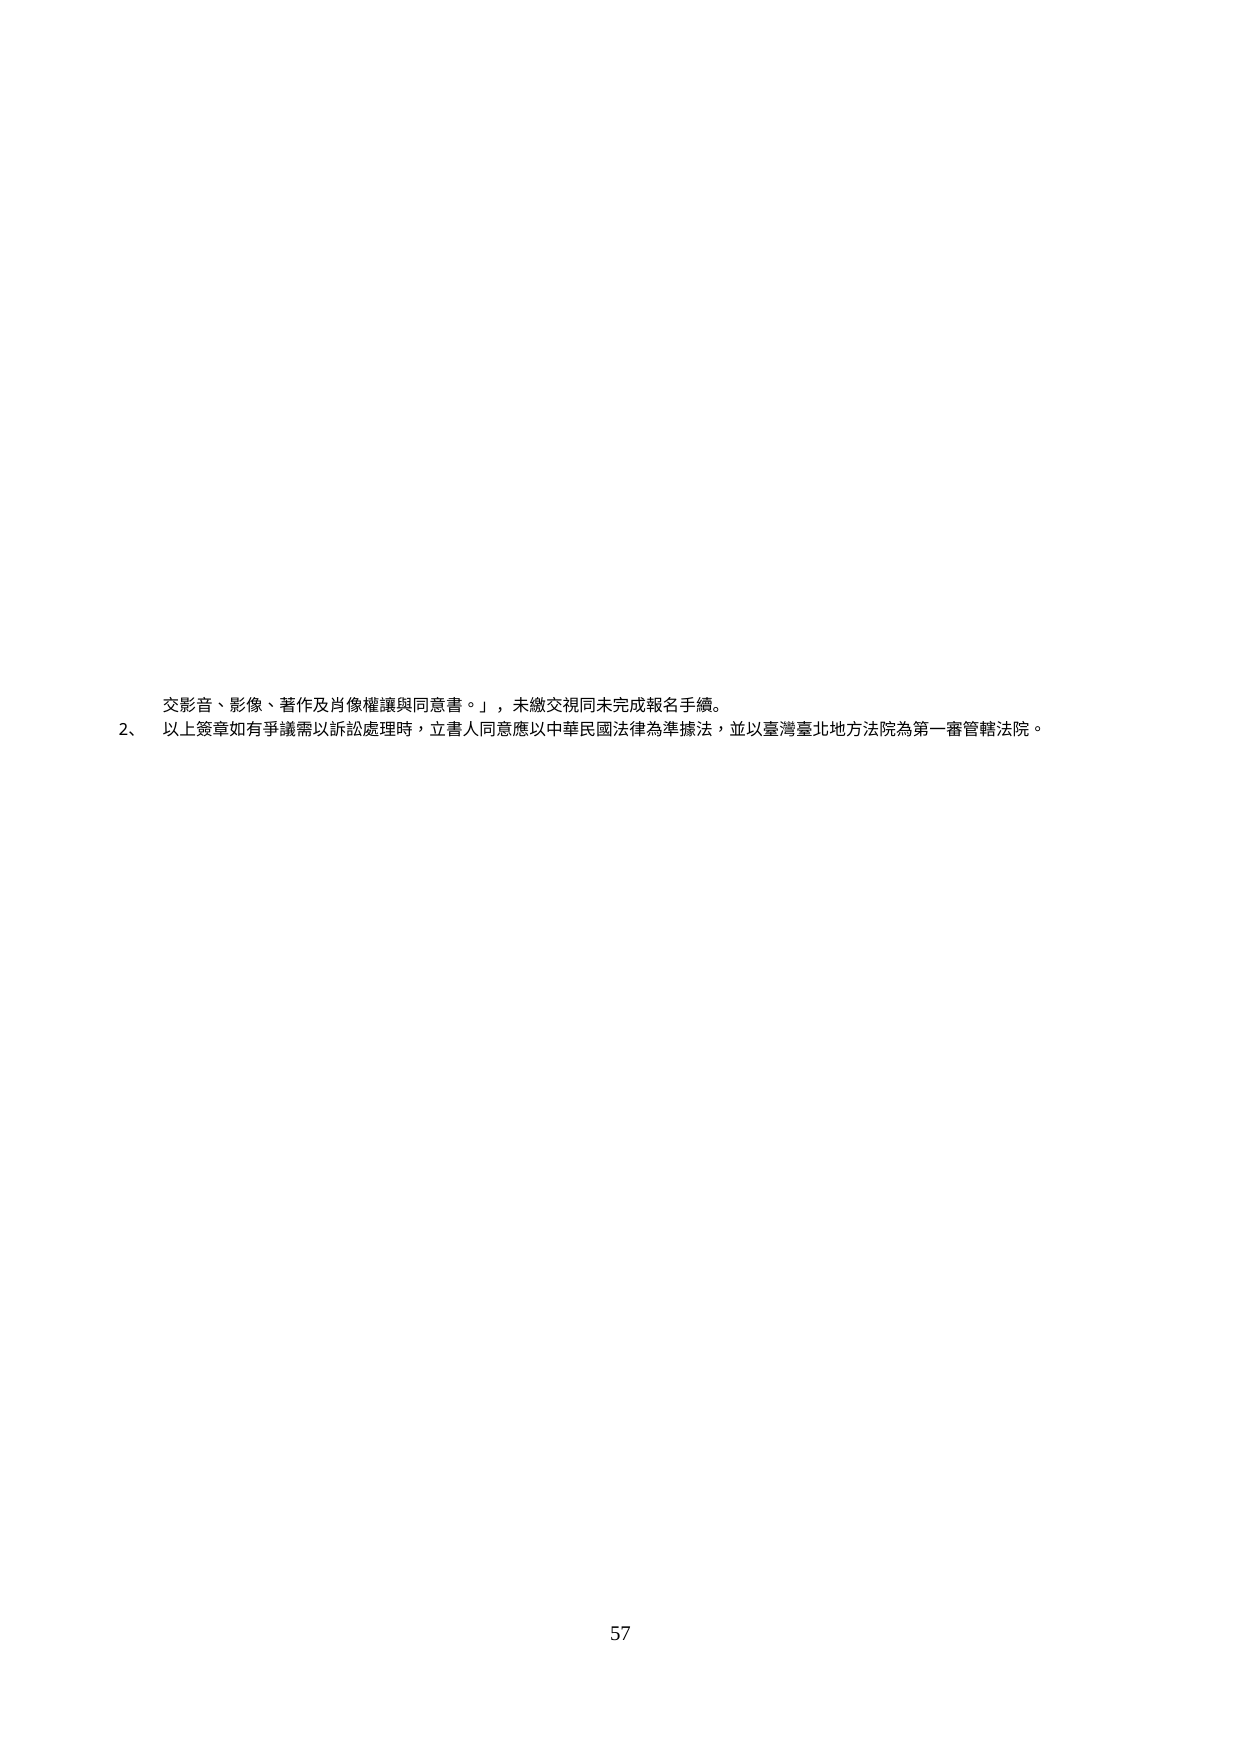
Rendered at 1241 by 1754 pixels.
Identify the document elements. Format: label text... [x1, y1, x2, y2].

list 交影音、影像、著作及肖像權讓與同意書。」，未繳交視同未完成報名手續。 [118, 692, 1122, 716]
list 以上簽章如有爭議需以訴訟處理時，立書人同意應以中華民國法律為準據法，並以臺灣臺北地方法院為第一審管轄法院。 [118, 716, 1122, 740]
